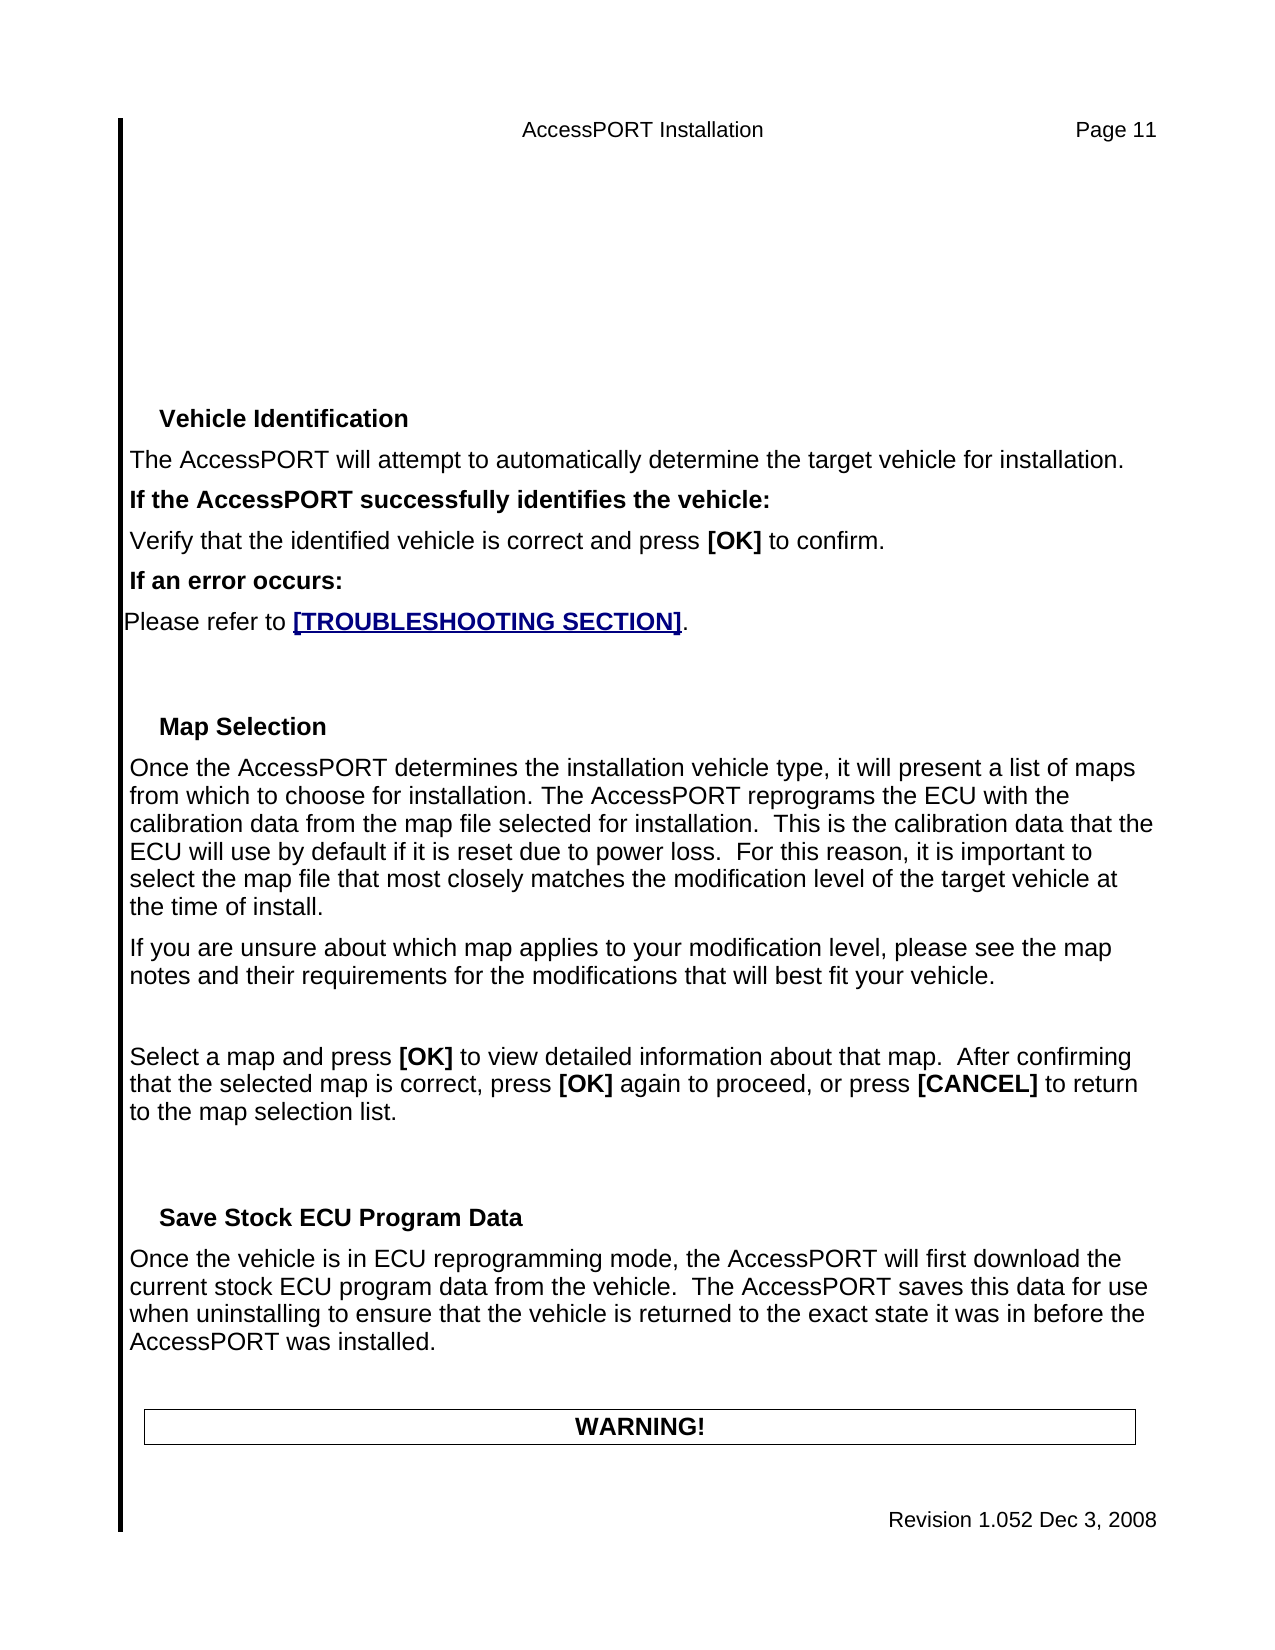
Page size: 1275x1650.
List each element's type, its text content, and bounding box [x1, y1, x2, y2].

text If you are unsure about which map applies to your modification level, please see the map notes and their requirements for the modifications that will best fit your vehicle. [129, 933, 1157, 989]
text WARNING! [145, 1410, 1135, 1444]
subtitle Vehicle Identification [129, 405, 1157, 433]
text The AccessPORT will attempt to automatically determine the target vehicle for installation. [129, 446, 1157, 473]
text Please refer to [TROUBLESHOOTING SECTION]. [123, 607, 1157, 635]
subtitle Map Selection [129, 713, 1157, 741]
text Once the AccessPORT determines the installation vehicle type, it will present a list of maps from which to choose for installation. The AccessPORT reprograms the ECU with the calibration data from the map file selected for installation. This is the calibration data that the ECU will use by default if it is reset due to power loss. For this reason, it is important to select the map file that most closely matches the modification level of the target vehicle at the time of install. [129, 753, 1157, 921]
text Select a map and press [OK] to view detailed information about that map. After confirming that the selected map is correct, press [OK] again to proceed, or press [CANCEL] to return to the map selection list. [129, 1042, 1157, 1126]
text If the AccessPORT successfully identifies the vehicle: [129, 486, 1157, 514]
subtitle Save Stock ECU Program Data [129, 1204, 1157, 1232]
text Once the vehicle is in ECU reprogramming mode, the AccessPORT will first download the current stock ECU program data from the vehicle. The AccessPORT saves this data for use when uninstalling to ensure that the vehicle is returned to the exact state it was in before the AccessPORT was installed. [129, 1244, 1157, 1356]
text Verify that the identified vehicle is correct and press [OK] to confirm. [129, 526, 1157, 554]
text If an error occurs: [129, 567, 1157, 595]
